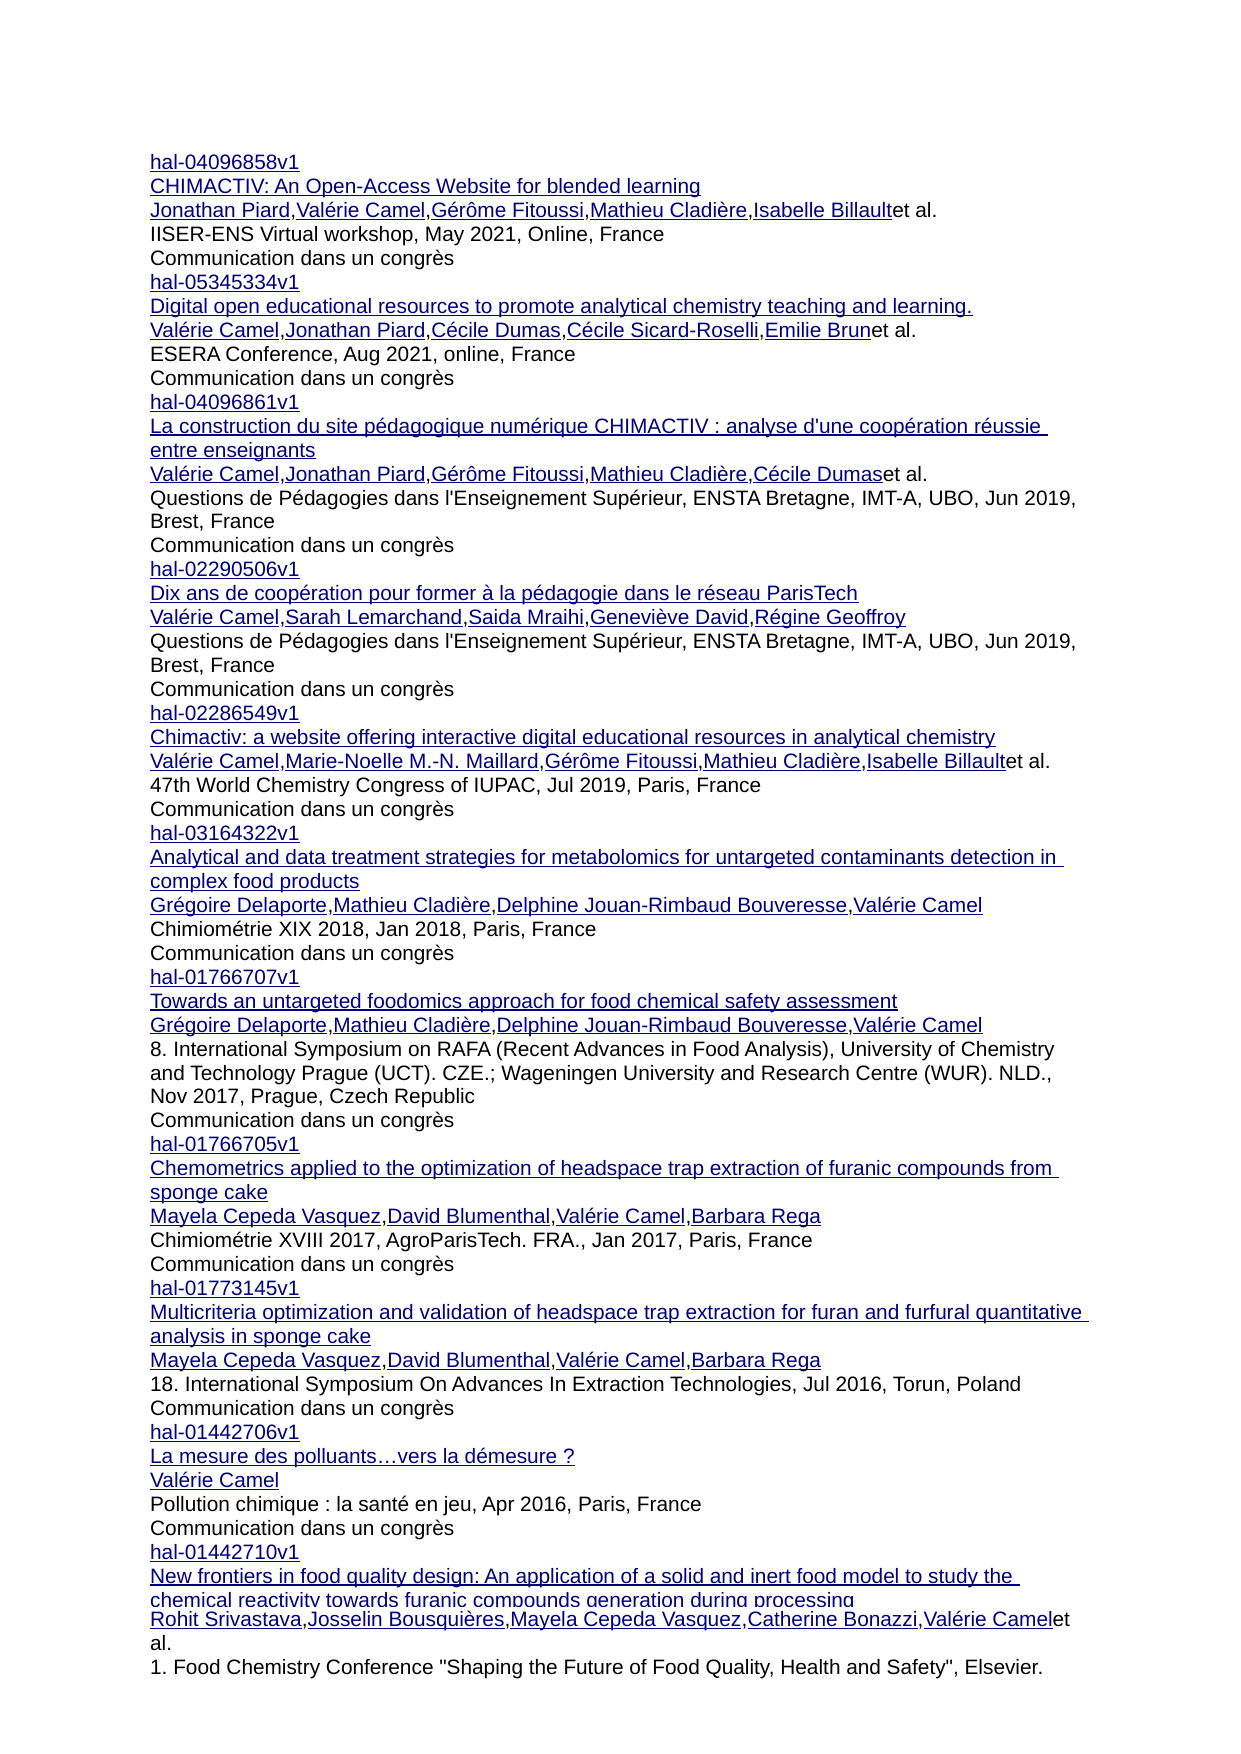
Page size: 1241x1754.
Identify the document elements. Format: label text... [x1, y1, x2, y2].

table_cell Chimactiv: a website offering interactive digital educational resources in analytical chemistry Valérie Camel,Marie-Noelle M.-N. Maillard,Gérôme Fitoussi,Mathieu Cladière,Isabelle Billaultet al. 47th World Chemistry Congress of IUPAC, Jul 2019, Paris, France Communication dans un congrès hal-03164322v1 [150, 725, 1090, 845]
table_cell La construction du site pédagogique numérique CHIMACTIV : analyse d'une coopération réussie entre enseignants Valérie Camel,Jonathan Piard,Gérôme Fitoussi,Mathieu Cladière,Cécile Dumaset al. Questions de Pédagogies dans l'Enseignement Supérieur, ENSTA Bretagne, IMT-A, UBO, Jun 2019, Brest, France Communication dans un congrès hal-02290506v1 [150, 414, 1090, 581]
table_cell Towards an untargeted foodomics approach for food chemical safety assessment Grégoire Delaporte,Mathieu Cladière,Delphine Jouan-Rimbaud Bouveresse,Valérie Camel 8. International Symposium on RAFA (Recent Advances in Food Analysis), University of Chemistry and Technology Prague (UCT). CZE.; Wageningen University and Research Centre (WUR). NLD., Nov 2017, Prague, Czech Republic Communication dans un congrès hal-01766705v1 [150, 989, 1090, 1156]
table_cell CHIMACTIV: An Open-Access Website for blended learning Jonathan Piard,Valérie Camel,Gérôme Fitoussi,Mathieu Cladière,Isabelle Billaultet al. IISER-ENS Virtual workshop, May 2021, Online, France Communication dans un congrès hal-05345334v1 [150, 174, 1090, 294]
table_cell New frontiers in food quality design: An application of a solid and inert food model to study the chemical reactivity towards furanic compounds generation during processing Rohit Srivastava,Josselin Bousquières,Mayela Cepeda Vasquez,Catherine Bonazzi,Valérie Camelet al. 1. Food Chemistry Conference "Shaping the Future of Food Quality, Health and Safety", Elsevier. [150, 1564, 1090, 1679]
table_cell Dix ans de coopération pour former à la pédagogie dans le réseau ParisTech Valérie Camel,Sarah Lemarchand,Saida Mraihi,Geneviève David,Régine Geoffroy Questions de Pédagogies dans l'Enseignement Supérieur, ENSTA Bretagne, IMT-A, UBO, Jun 2019, Brest, France Communication dans un congrès hal-02286549v1 [150, 581, 1090, 725]
table_cell Analytical and data treatment strategies for metabolomics for untargeted contaminants detection in complex food products Grégoire Delaporte,Mathieu Cladière,Delphine Jouan-Rimbaud Bouveresse,Valérie Camel Chimiométrie XIX 2018, Jan 2018, Paris, France Communication dans un congrès hal-01766707v1 [150, 845, 1090, 988]
table_cell hal-04096858v1 [150, 150, 1090, 174]
table_cell Multicriteria optimization and validation of headspace trap extraction for furan and furfural quantitative analysis in sponge cake Mayela Cepeda Vasquez,David Blumenthal,Valérie Camel,Barbara Rega 18. International Symposium On Advances In Extraction Technologies, Jul 2016, Torun, Poland Communication dans un congrès hal-01442706v1 [150, 1300, 1090, 1444]
table_cell Digital open educational resources to promote analytical chemistry teaching and learning. Valérie Camel,Jonathan Piard,Cécile Dumas,Cécile Sicard-Roselli,Emilie Brunet al. ESERA Conference, Aug 2021, online, France Communication dans un congrès hal-04096861v1 [150, 294, 1090, 413]
table_cell Chemometrics applied to the optimization of headspace trap extraction of furanic compounds from sponge cake Mayela Cepeda Vasquez,David Blumenthal,Valérie Camel,Barbara Rega Chimiométrie XVIII 2017, AgroParisTech. FRA., Jan 2017, Paris, France Communication dans un congrès hal-01773145v1 [150, 1156, 1090, 1300]
table_cell La mesure des polluants…vers la démesure ? Valérie Camel Pollution chimique : la santé en jeu, Apr 2016, Paris, France Communication dans un congrès hal-01442710v1 [150, 1444, 1090, 1563]
